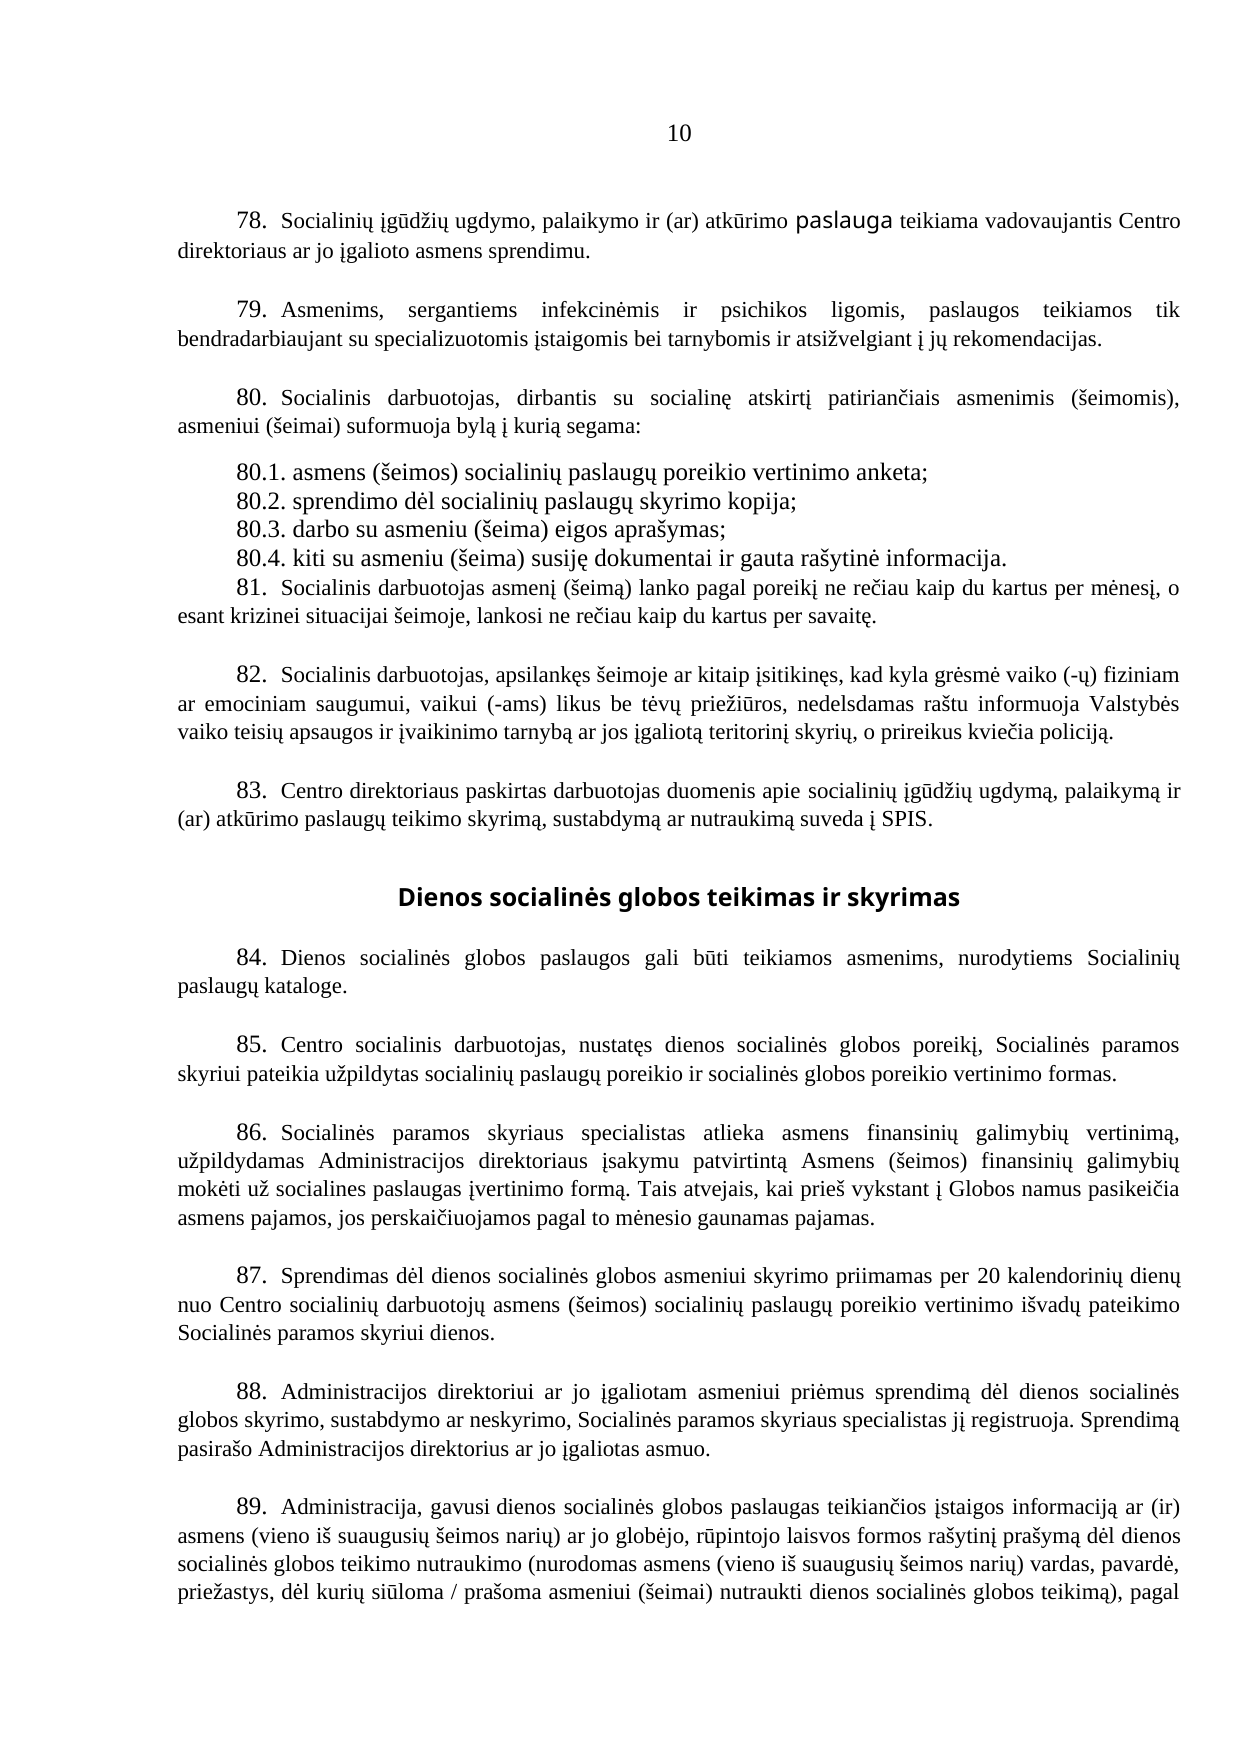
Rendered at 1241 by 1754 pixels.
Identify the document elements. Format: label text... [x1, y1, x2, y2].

text 86. Socialinės paramos skyriaus specialistas atlieka asmens finansinių galimybių vertinimą, užpildydamas Administracijos direktoriaus įsakymu patvirtintą Asmens (šeimos) finansinių galimybių mokėti už socialines paslaugas įvertinimo formą. Tais atvejais, kai prieš vykstant į Globos namus pasikeičia asmens pajamos, jos perskaičiuojamos pagal to mėnesio gaunamas pajamas. [177, 1117, 1181, 1230]
text 78. Socialinių įgūdžių ugdymo, palaikymo ir (ar) atkūrimo paslauga teikiama vadovaujantis Centro direktoriaus ar jo įgalioto asmens sprendimu. [177, 204, 1181, 264]
text 88. Administracijos direktoriui ar jo įgaliotam asmeniui priėmus sprendimą dėl dienos socialinės globos skyrimo, sustabdymo ar neskyrimo, Socialinės paramos skyriaus specialistas jį registruoja. Sprendimą pasirašo Administracijos direktorius ar jo įgaliotas asmuo. [177, 1376, 1181, 1461]
text Dienos socialinės globos teikimas ir skyrimas [177, 879, 1181, 913]
text 82. Socialinis darbuotojas, apsilankęs šeimoje ar kitaip įsitikinęs, kad kyla grėsmė vaiko (-ų) fiziniam ar emociniam saugumui, vaikui (-ams) likus be tėvų priežiūros, nedelsdamas raštu informuoja Valstybės vaiko teisių apsaugos ir įvaikinimo tarnybą ar jos įgaliotą teritorinį skyrių, o prireikus kviečia policiją. [177, 659, 1181, 744]
text 83. Centro direktoriaus paskirtas darbuotojas duomenis apie socialinių įgūdžių ugdymą, palaikymą ir (ar) atkūrimo paslaugų teikimo skyrimą, sustabdymą ar nutraukimą suveda į SPIS. [177, 775, 1181, 832]
text 80.3. darbo su asmeniu (šeima) eigos aprašymas; [177, 514, 1181, 543]
text 89. Administracija, gavusi dienos socialinės globos paslaugas teikiančios įstaigos informaciją ar (ir) asmens (vieno iš suaugusių šeimos narių) ar jo globėjo, rūpintojo laisvos formos rašytinį prašymą dėl dienos socialinės globos teikimo nutraukimo (nurodomas asmens (vieno iš suaugusių šeimos narių) vardas, pavardė, priežastys, dėl kurių siūloma / prašoma asmeniui (šeimai) nutraukti dienos socialinės globos teikimą), pagal [177, 1491, 1181, 1604]
text 79. Asmenims, sergantiems infekcinėmis ir psichikos ligomis, paslaugos teikiamos tik bendradarbiaujant su specializuotomis įstaigomis bei tarnybomis ir atsižvelgiant į jų rekomendacijas. [177, 294, 1181, 351]
text 80. Socialinis darbuotojas, dirbantis su socialinę atskirtį patiriančiais asmenimis (šeimomis), asmeniui (šeimai) suformuoja bylą į kurią segama: [177, 382, 1181, 438]
text 80.1. asmens (šeimos) socialinių paslaugų poreikio vertinimo anketa; [177, 457, 1181, 486]
text 80.2. sprendimo dėl socialinių paslaugų skyrimo kopija; [177, 486, 1181, 514]
text 81. Socialinis darbuotojas asmenį (šeimą) lanko pagal poreikį ne rečiau kaip du kartus per mėnesį, o esant krizinei situacijai šeimoje, lankosi ne rečiau kaip du kartus per savaitę. [177, 572, 1181, 629]
text 80.4. kiti su asmeniu (šeima) susiję dokumentai ir gauta rašytinė informacija. [177, 543, 1181, 572]
text 87. Sprendimas dėl dienos socialinės globos asmeniui skyrimo priimamas per 20 kalendorinių dienų nuo Centro socialinių darbuotojų asmens (šeimos) socialinių paslaugų poreikio vertinimo išvadų pateikimo Socialinės paramos skyriui dienos. [177, 1260, 1181, 1345]
text 85. Centro socialinis darbuotojas, nustatęs dienos socialinės globos poreikį, Socialinės paramos skyriui pateikia užpildytas socialinių paslaugų poreikio ir socialinės globos poreikio vertinimo formas. [177, 1029, 1181, 1086]
text 84. Dienos socialinės globos paslaugos gali būti teikiamos asmenims, nurodytiems Socialinių paslaugų kataloge. [177, 942, 1181, 999]
